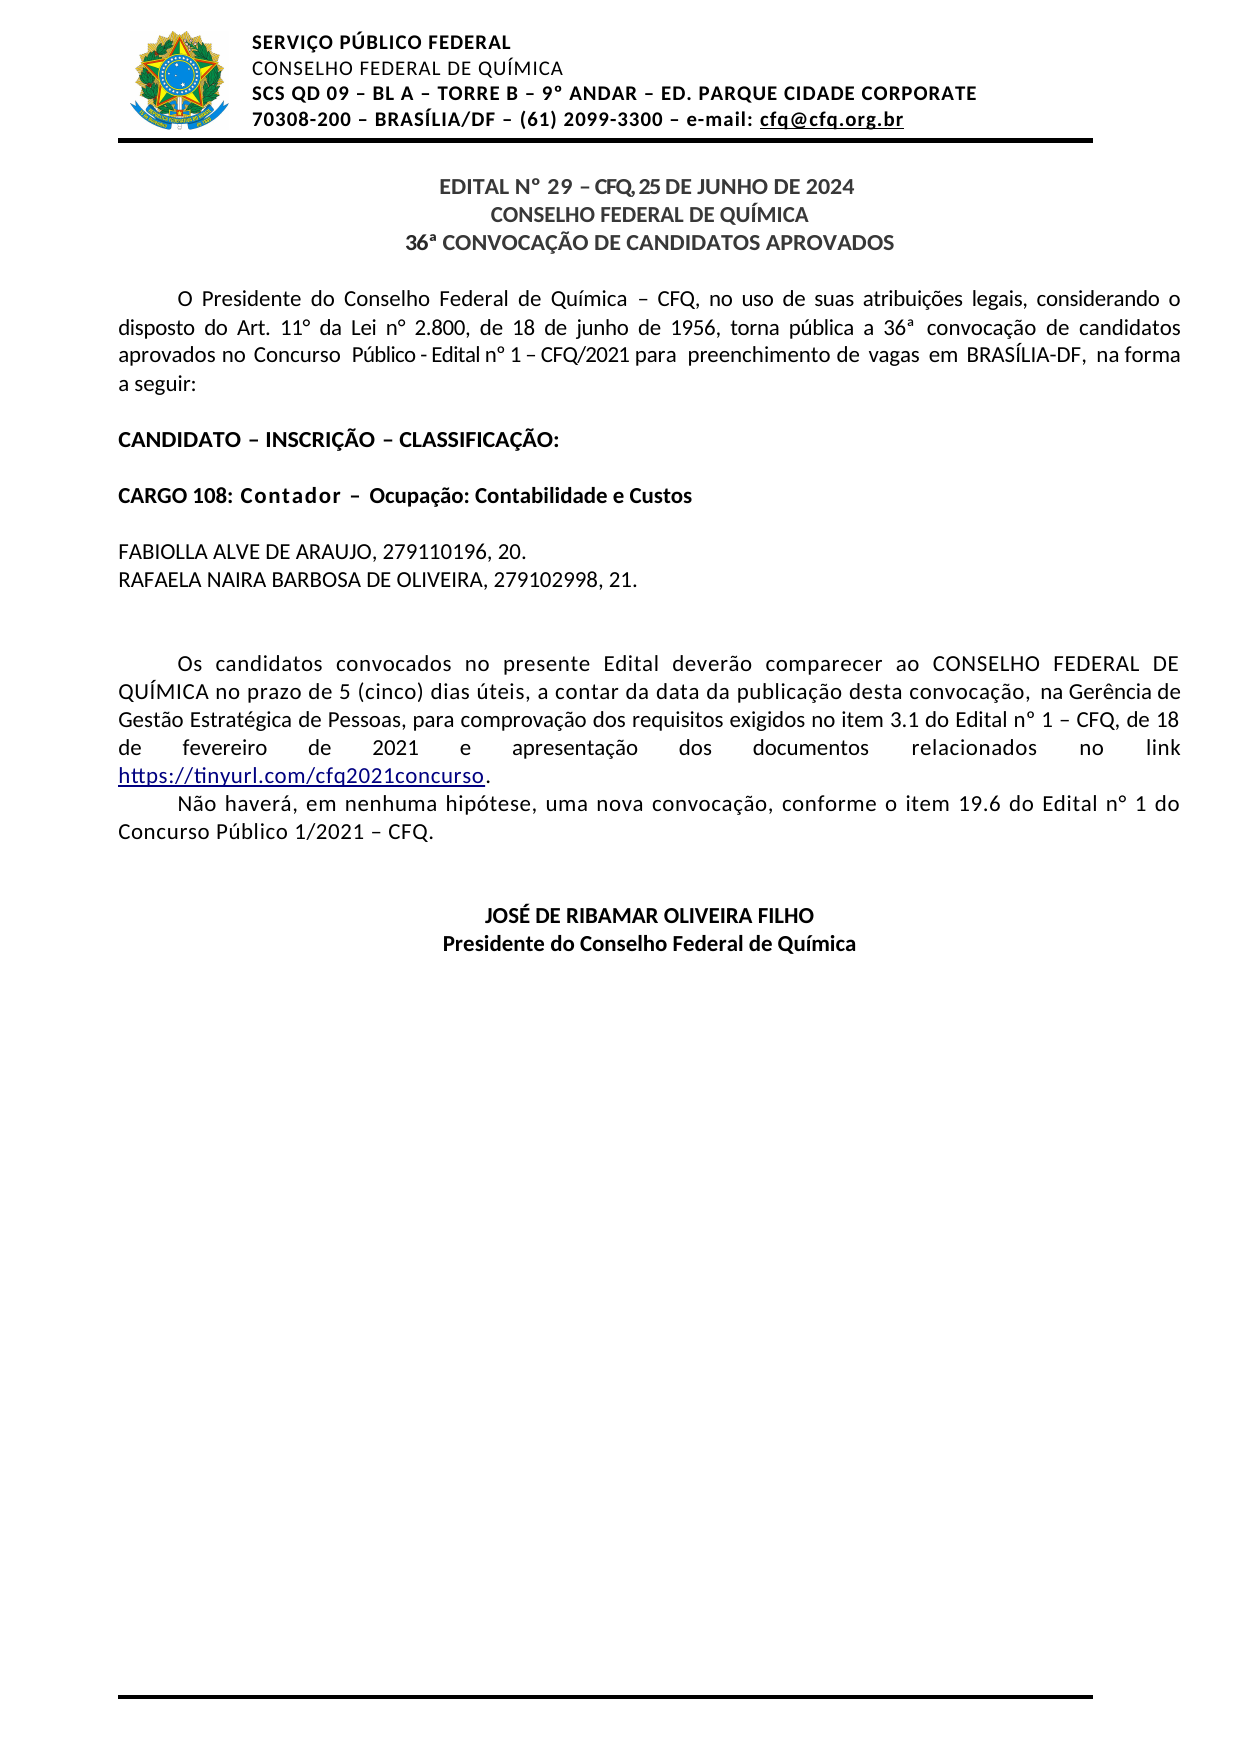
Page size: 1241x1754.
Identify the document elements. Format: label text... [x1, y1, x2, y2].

text Os candidatos convocados no presente Edital deverão comparecer ao CONSELHO FEDERAL DE QUÍMICA no prazo de 5 (cinco) dias úteis, a contar da data da publicação desta convocação, na Gerência de Gestão Estratégica de Pessoas, para comprovação dos requisitos exigidos no item 3.1 do Edital nº 1 – CFQ, de 18 de fevereiro de 2021 e apresentação dos documentos relacionados no link https://tinyurl.com/cfq2021concurso. [118, 649, 1181, 789]
text CANDIDATO – INSCRIÇÃO – CLASSIFICAÇÃO: [118, 425, 1181, 453]
text EDITAL Nº 29 – CFQ, 25 DE JUNHO DE 2024 [118, 172, 1181, 201]
text 36ª CONVOCAÇÃO DE CANDIDATOS APROVADOS [118, 228, 1181, 257]
text Não haverá, em nenhuma hipótese, uma nova convocação, conforme o item 19.6 do Edital n° 1 do Concurso Público 1/2021 – CFQ. [118, 789, 1181, 845]
text Presidente do Conselho Federal de Química [118, 929, 1181, 957]
text RAFAELA NAIRA BARBOSA DE OLIVEIRA, 279102998, 21. [118, 565, 1181, 593]
text JOSÉ DE RIBAMAR OLIVEIRA FILHO [118, 901, 1181, 929]
text CARGO 108: Contador – Ocupação: Contabilidade e Custos [118, 481, 1181, 509]
text CONSELHO FEDERAL DE QUÍMICA [118, 201, 1181, 228]
text FABIOLLA ALVE DE ARAUJO, 279110196, 20. [118, 537, 1181, 565]
text O Presidente do Conselho Federal de Química – CFQ, no uso de suas atribuições legais, considerando o disposto do Art. 11° da Lei n° 2.800, de 18 de junho de 1956, torna pública a 36ª convocação de candidatos aprovados no Concurso Público - Edital nº 1 – CFQ/2021 para preenchimento de vagas em BRASÍLIA-DF, na forma a seguir: [118, 284, 1181, 397]
